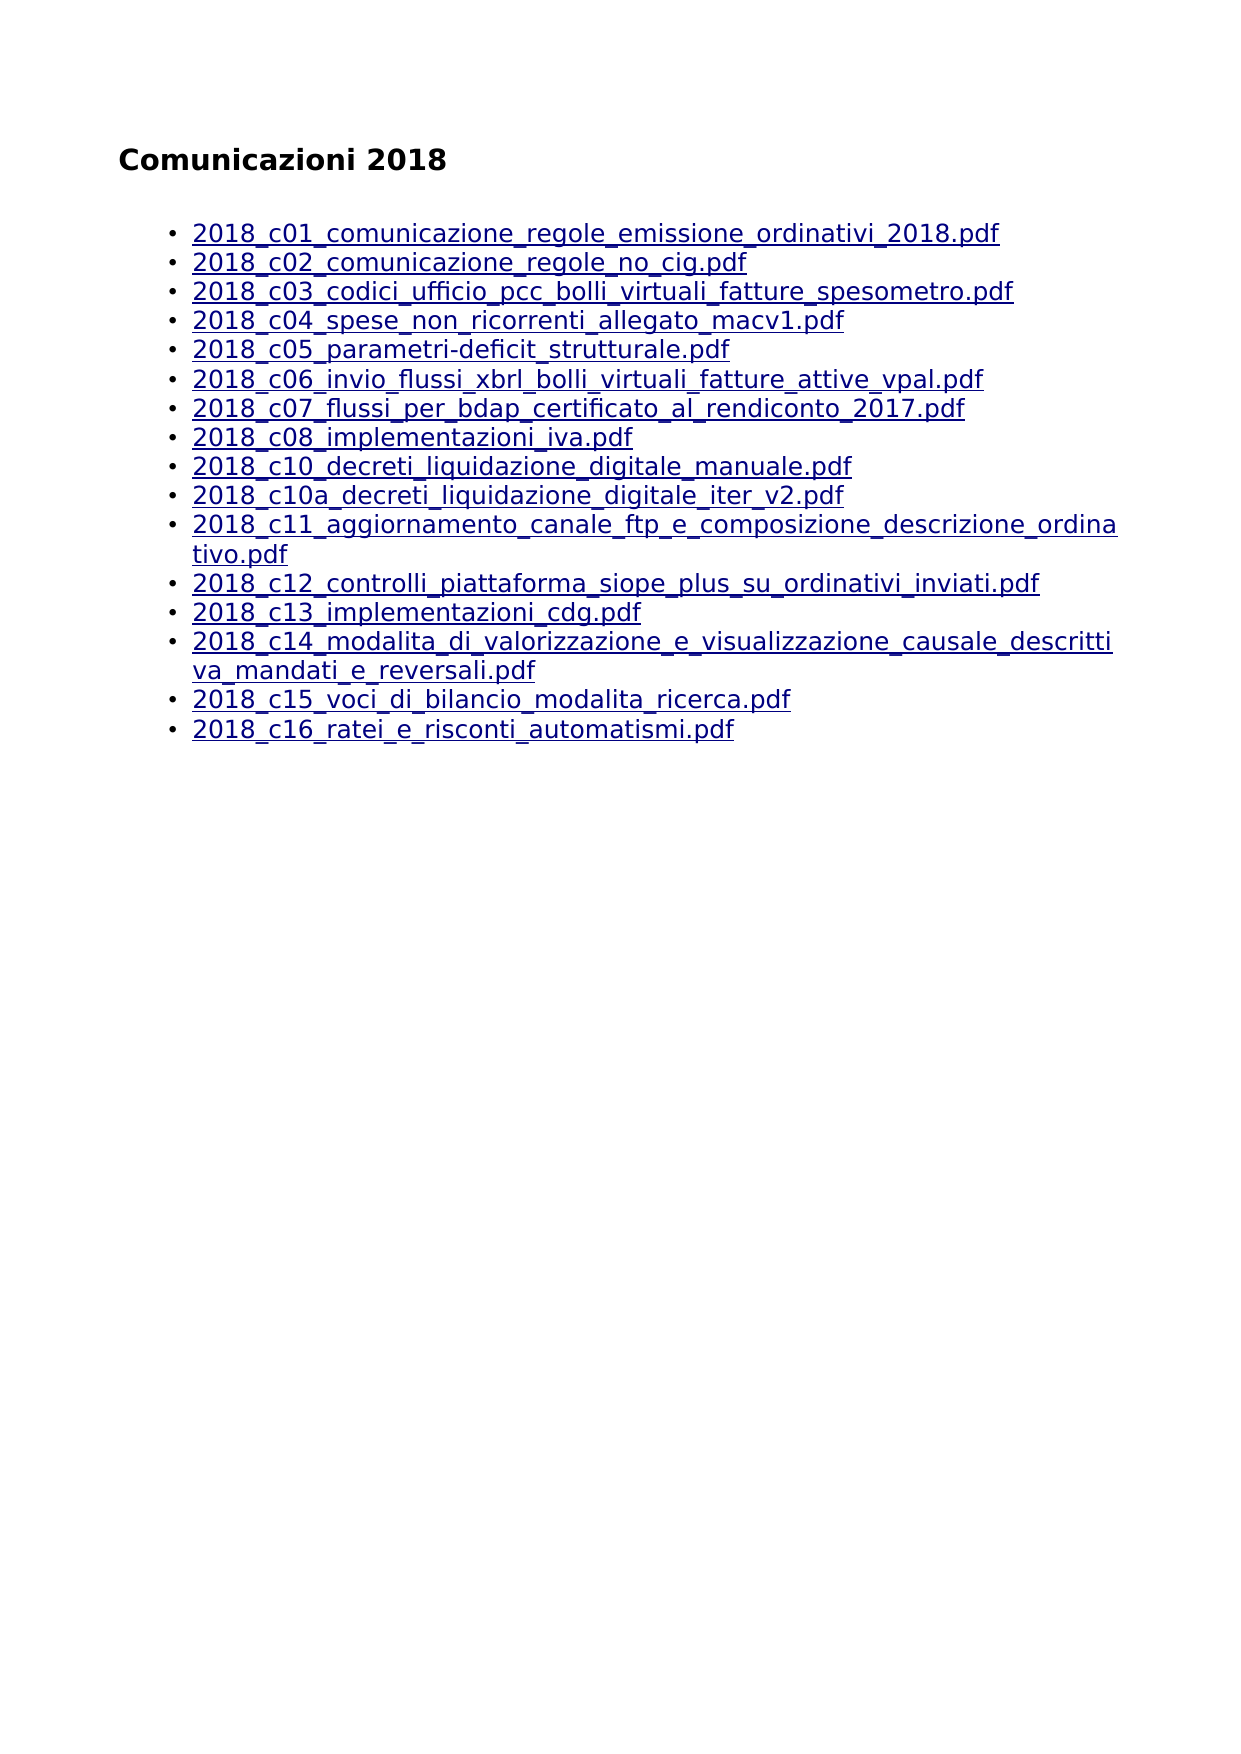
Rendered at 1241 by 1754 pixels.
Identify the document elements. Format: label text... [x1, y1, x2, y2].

list 2018_c12_controlli_piattaforma_siope_plus_su_ordinativi_inviati.pdf [177, 569, 1122, 598]
list 2018_c10a_decreti_liquidazione_digitale_iter_v2.pdf [177, 482, 1122, 511]
list 2018_c02_comunicazione_regole_no_cig.pdf [177, 248, 1122, 277]
list 2018_c10_decreti_liquidazione_digitale_manuale.pdf [177, 452, 1122, 482]
list 2018_c03_codici_ufficio_pcc_bolli_virtuali_fatture_spesometro.pdf [177, 277, 1122, 307]
list 2018_c01_comunicazione_regole_emissione_ordinativi_2018.pdf [177, 219, 1122, 248]
list 2018_c06_invio_flussi_xbrl_bolli_virtuali_fatture_attive_vpal.pdf [177, 365, 1122, 394]
list 2018_c07_flussi_per_bdap_certificato_al_rendiconto_2017.pdf [177, 394, 1122, 423]
list 2018_c08_implementazioni_iva.pdf [177, 423, 1122, 452]
subtitle Comunicazioni 2018 [118, 143, 1122, 177]
list 2018_c16_ratei_e_risconti_automatismi.pdf [177, 715, 1122, 744]
list 2018_c11_aggiornamento_canale_ftp_e_composizione_descrizione_ordinativo.pdf [177, 511, 1122, 569]
list 2018_c04_spese_non_ricorrenti_allegato_macv1.pdf [177, 307, 1122, 336]
list 2018_c05_parametri-deficit_strutturale.pdf [177, 336, 1122, 365]
list 2018_c15_voci_di_bilancio_modalita_ricerca.pdf [177, 686, 1122, 715]
list 2018_c13_implementazioni_cdg.pdf [177, 598, 1122, 627]
list 2018_c14_modalita_di_valorizzazione_e_visualizzazione_causale_descrittiva_mandati_e_reversali.pdf [177, 627, 1122, 686]
